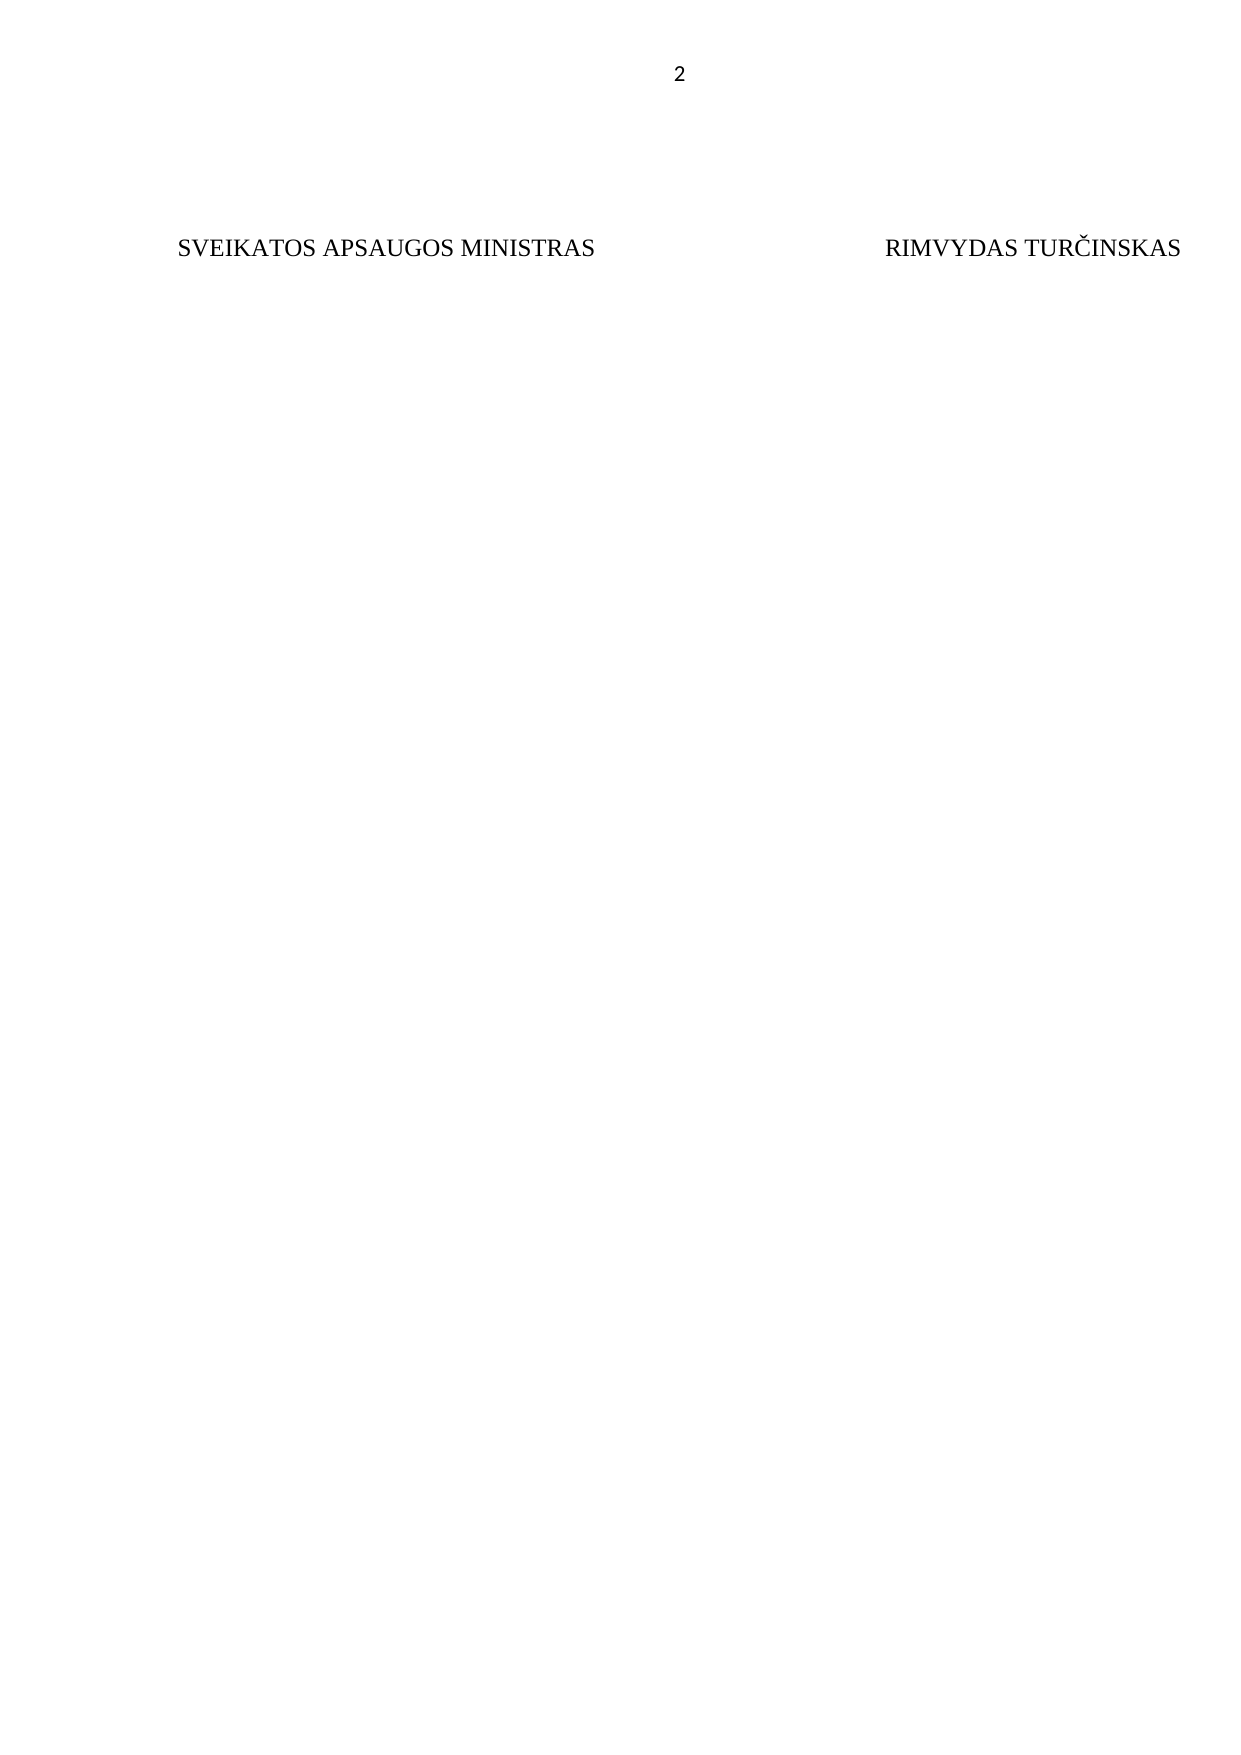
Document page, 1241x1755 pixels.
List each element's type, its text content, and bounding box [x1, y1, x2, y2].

text SVEIKATOS APSAUGOS MINISTRAS RIMVYDAS TURČINSKAS [177, 233, 1181, 262]
